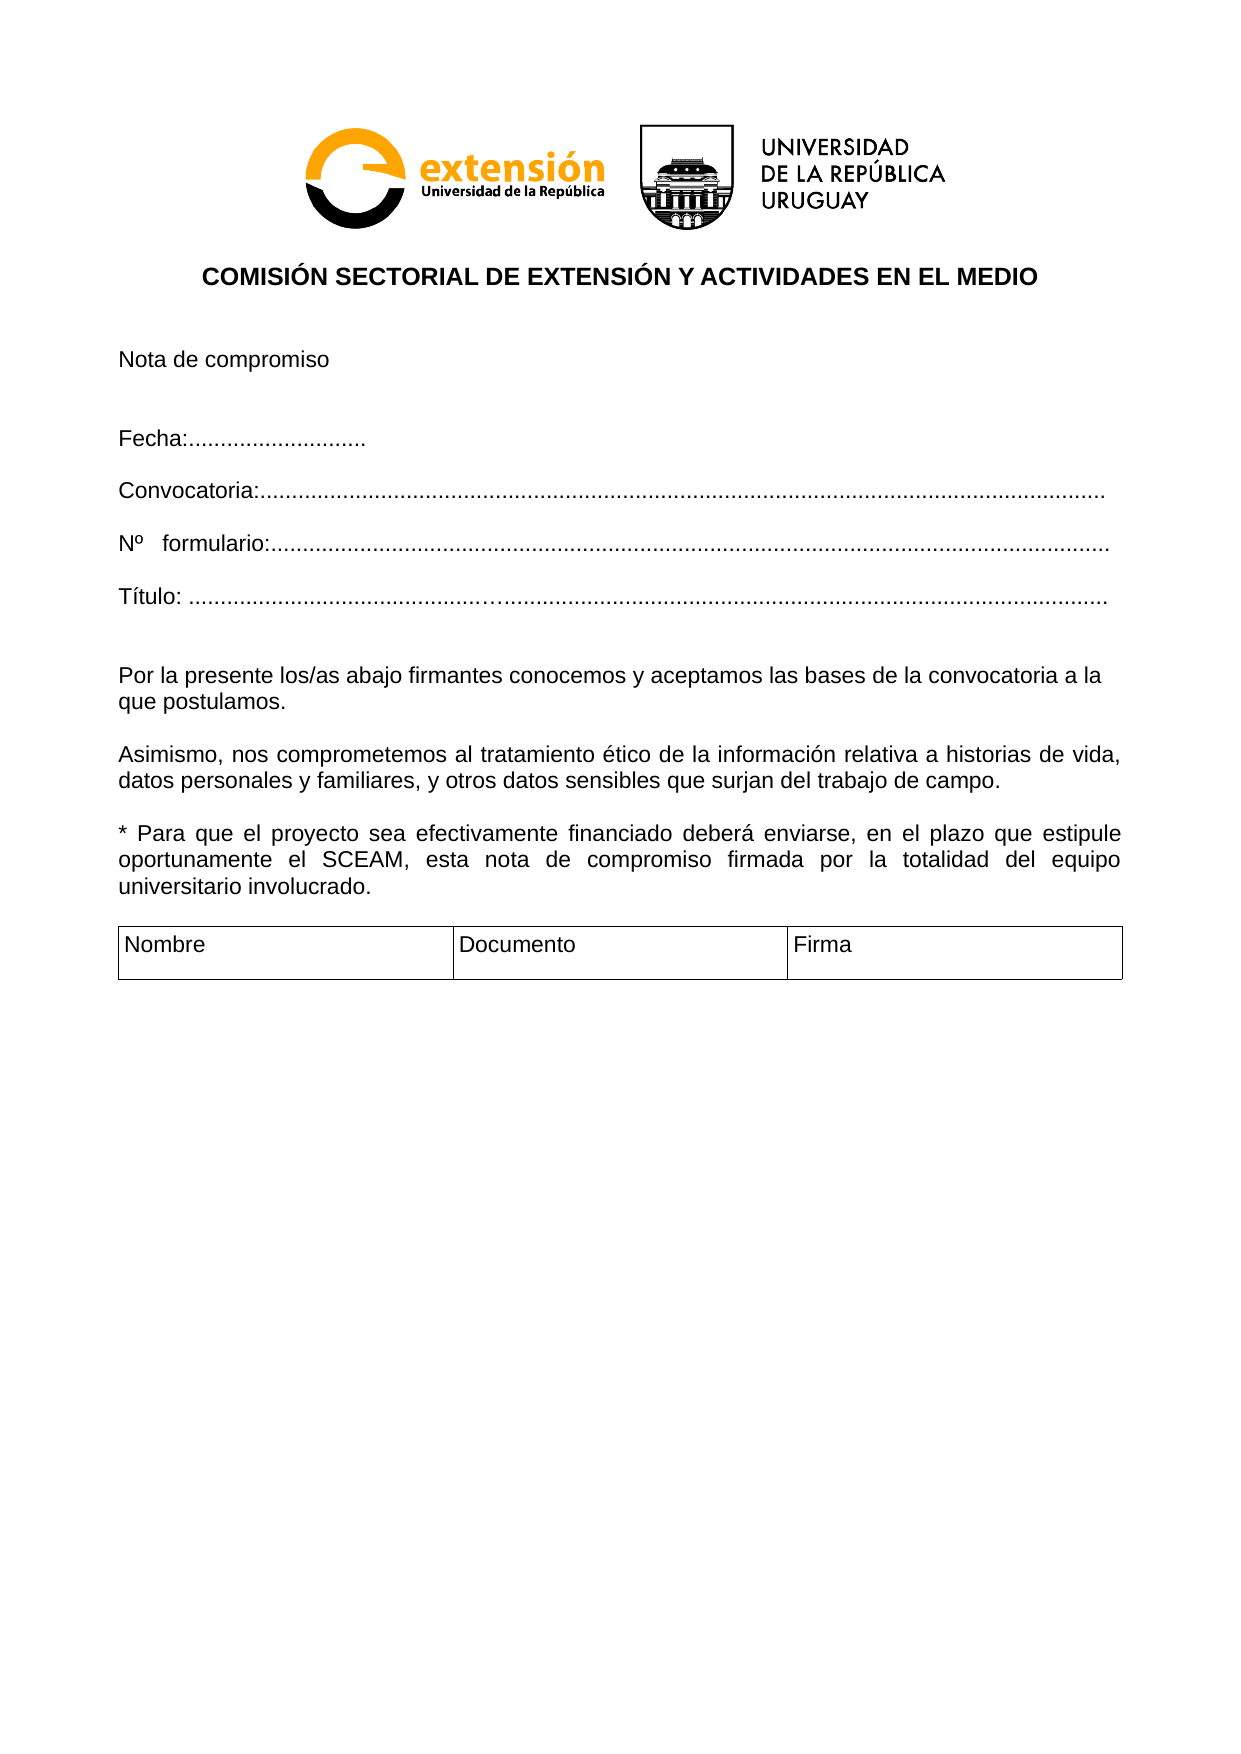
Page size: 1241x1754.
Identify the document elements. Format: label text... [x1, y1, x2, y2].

text Fecha:............................ [118, 425, 1122, 451]
text Nota de compromiso [118, 346, 1122, 372]
text COMISIÓN SECTORIAL DE EXTENSIÓN Y ACTIVIDADES EN EL MEDIO [118, 262, 1122, 291]
text Convocatoria:..................................................................................................................................... [118, 477, 1122, 504]
text Nº formulario:.................................................................................................................................... [118, 530, 1122, 557]
text * Para que el proyecto sea efectivamente financiado deberá enviarse, en el plazo que estipule oportunamente el SCEAM, esta nota de compromiso firmada por la totalidad del equipo universitario involucrado. [118, 820, 1122, 899]
table_header Firma [788, 927, 1122, 979]
text Por la presente los/as abajo firmantes conocemos y aceptamos las bases de la convocatoria a la [118, 662, 1122, 688]
text que postulamos. [118, 688, 1122, 715]
picture [287, 118, 954, 238]
text Título: ..............................................…............................................................................................... [118, 583, 1122, 609]
text Asimismo, nos comprometemos al tratamiento ético de la información relativa a historias de vida, datos personales y familiares, y otros datos sensibles que surjan del trabajo de campo. [118, 741, 1122, 794]
table_header Nombre [119, 927, 453, 979]
table_header Documento [454, 927, 787, 979]
